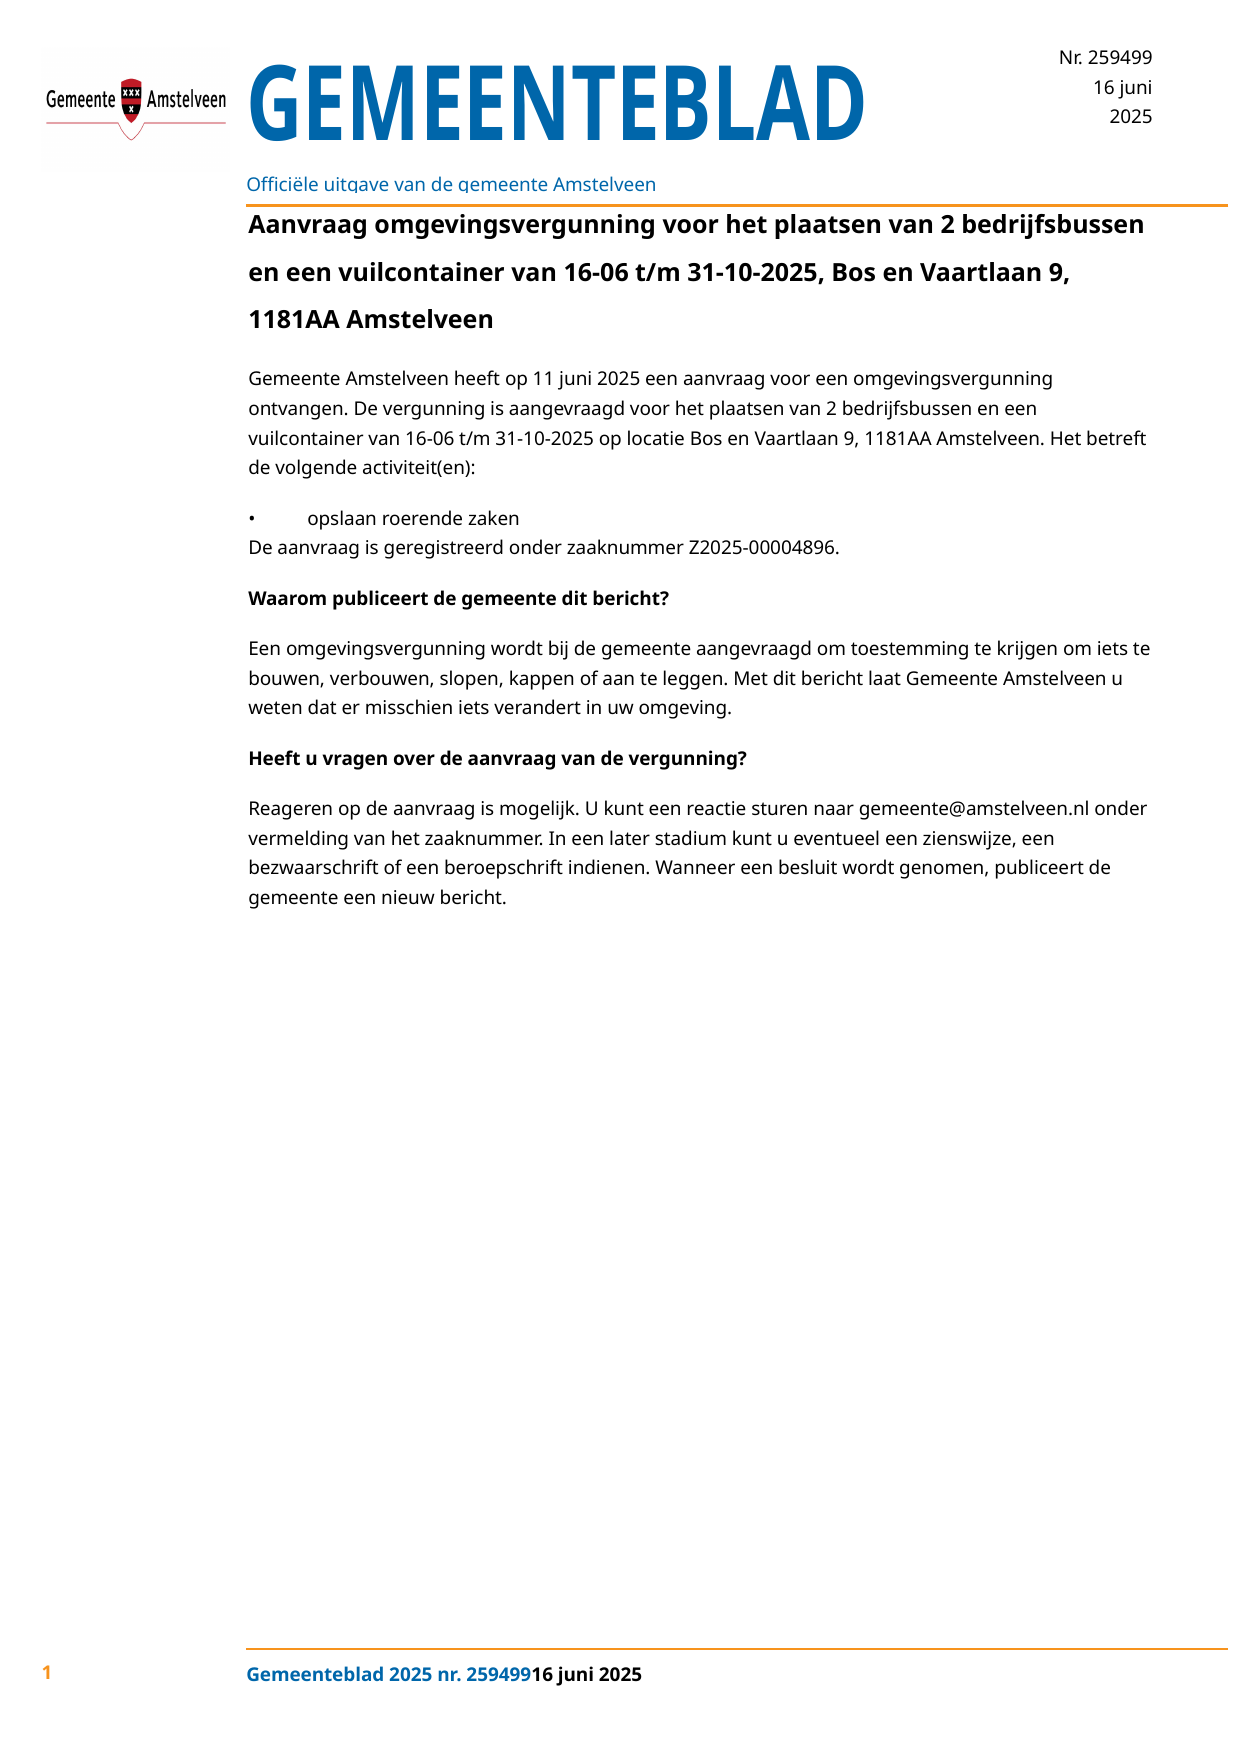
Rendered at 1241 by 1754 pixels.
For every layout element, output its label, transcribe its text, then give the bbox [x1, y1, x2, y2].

text Reageren op de aanvraag is mogelijk. U kunt een reactie sturen naar gemeente@amstelveen.nl onder vermelding van het zaaknummer. In een later stadium kunt u eventueel een zienswijze, een bezwaarschrift of een beroepschrift indienen. Wanneer een besluit wordt genomen, publiceert de gemeente een nieuw bericht. [248, 795, 1152, 909]
text Gemeente Amstelveen heeft op 11 juni 2025 een aanvraag voor een omgevingsvergunning ontvangen. De vergunning is aangevraagd voor het plaatsen van 2 bedrijfsbussen en een vuilcontainer van 16-06 t/m 31-10-2025 op locatie Bos en Vaartlaan 9, 1181AA Amstelveen. Het betreft de volgende activiteit(en): [248, 366, 1152, 480]
text Heeft u vragen over de aanvraag van de vergunning? [248, 745, 1152, 770]
text Aanvraag omgevingsvergunning voor het plaatsen van 2 bedrijfsbussen en een vuilcontainer van 16-06 t/m 31-10-2025, Bos en Vaartlaan 9, 1181AA Amstelveen [248, 207, 1152, 336]
list opslaan roerende zaken [248, 505, 1152, 530]
text De aanvraag is geregistreerd onder zaaknummer Z2025-00004896. [248, 534, 1152, 560]
text Een omgevingsvergunning wordt bij de gemeente aangevraagd om toestemming te krijgen om iets te bouwen, verbouwen, slopen, kappen of aan te leggen. Met dit bericht laat Gemeente Amstelveen u weten dat er misschien iets verandert in uw omgeving. [248, 635, 1152, 720]
picture [41, 47, 231, 172]
text Waarom publiceert de gemeente dit bericht? [248, 585, 1152, 610]
